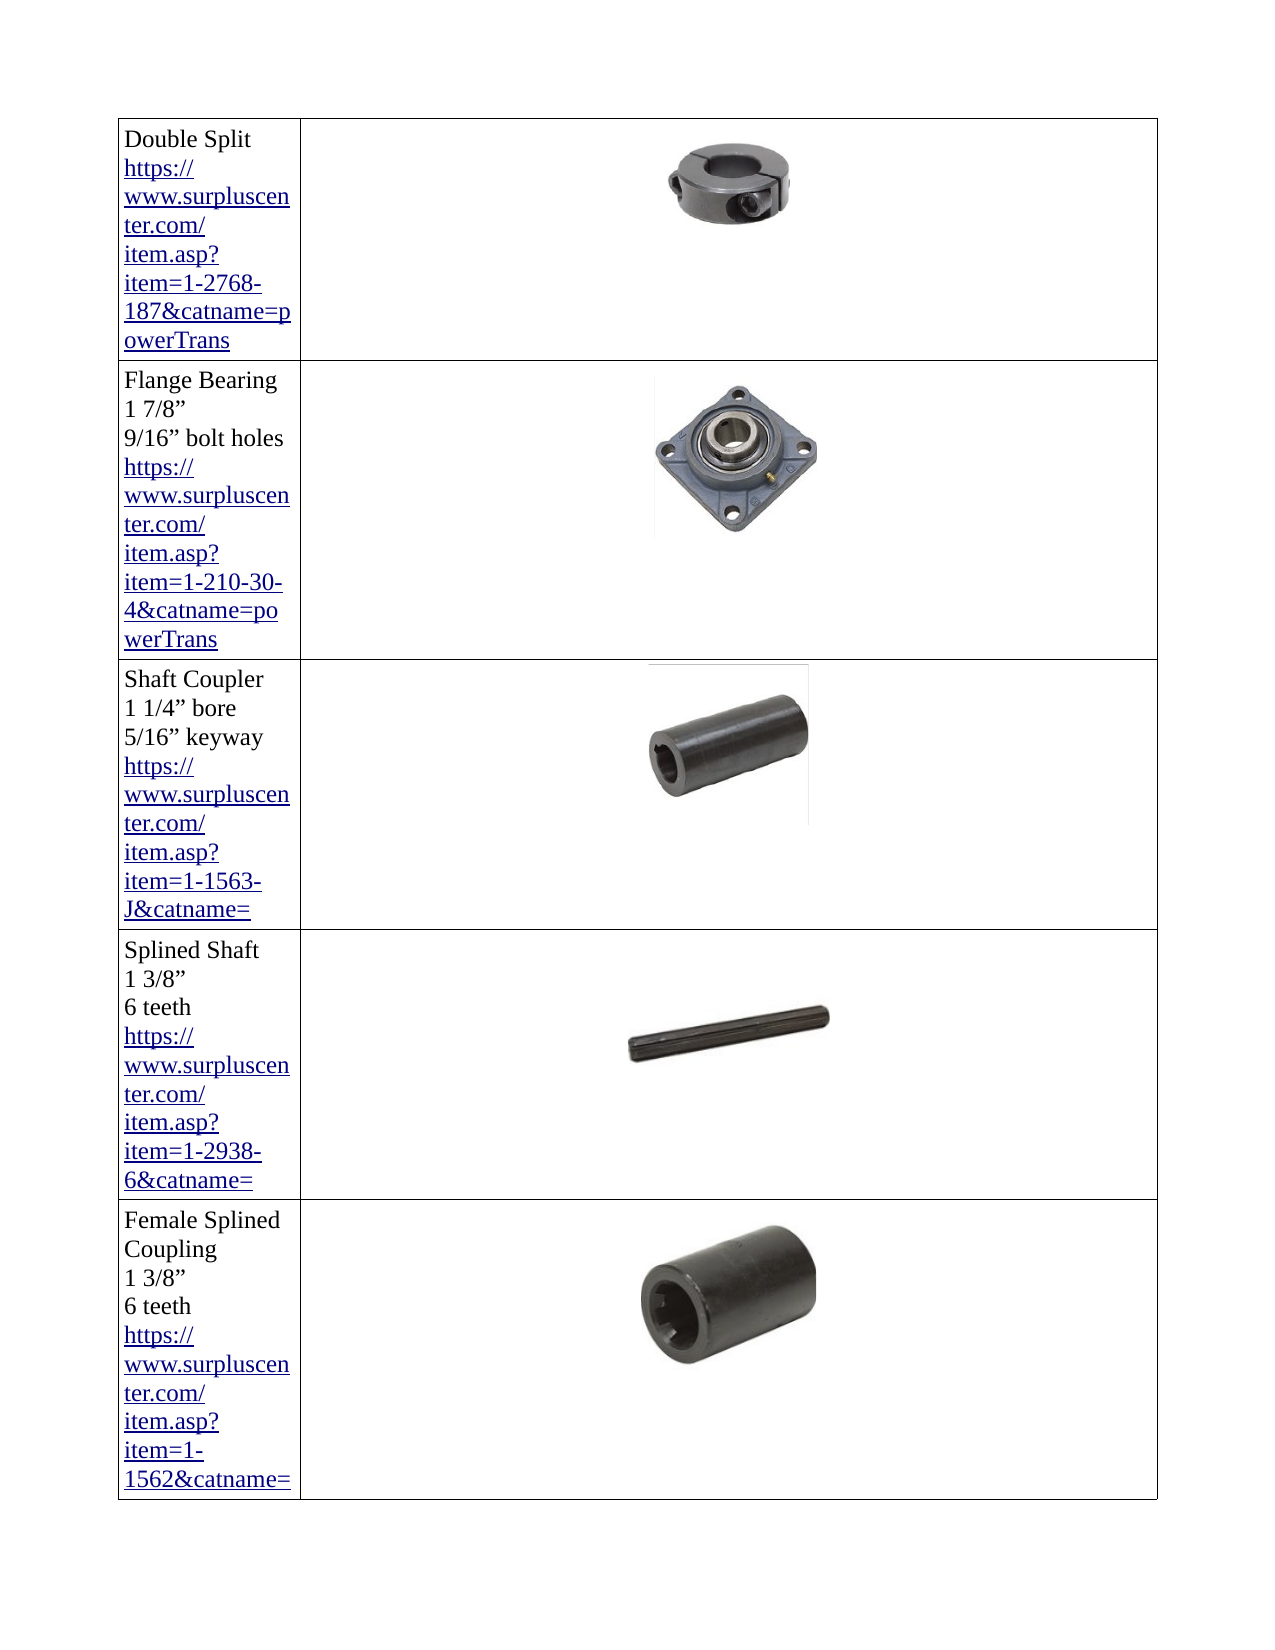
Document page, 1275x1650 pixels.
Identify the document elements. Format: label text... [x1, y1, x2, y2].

table_cell [301, 119, 1157, 360]
table_cell Shaft Coupler 1 1/4” bore 5/16” keyway https://www.surpluscenter.com/item.asp?item=1-1563-J&catname= [119, 660, 300, 929]
table_cell [301, 378, 654, 538]
table_cell [301, 660, 1157, 664]
table_cell [817, 378, 1157, 538]
table_cell [301, 539, 1157, 659]
picture [627, 935, 830, 1136]
picture [648, 664, 809, 825]
picture [654, 377, 817, 539]
picture [641, 1205, 817, 1383]
table_cell [301, 1200, 1157, 1498]
table_cell [301, 930, 1157, 1199]
table_cell Double Split https://www.surpluscenter.com/item.asp?item=1-2768-187&catname=powerTrans [119, 119, 300, 360]
table_cell Flange Bearing 1 7/8” 9/16” bolt holes https://www.surpluscenter.com/item.asp?item=1-210-30-4&catname=powerTrans [119, 361, 300, 659]
table_cell Female Splined Coupling 1 3/8” 6 teeth https://www.surpluscenter.com/item.asp?item=1-1562&catname= [119, 1200, 300, 1498]
picture [667, 123, 790, 244]
table_cell [301, 361, 1157, 377]
table_cell Splined Shaft 1 3/8” 6 teeth https://www.surpluscenter.com/item.asp?item=1-2938-6&catname= [119, 930, 300, 1199]
table_cell [301, 665, 1157, 929]
